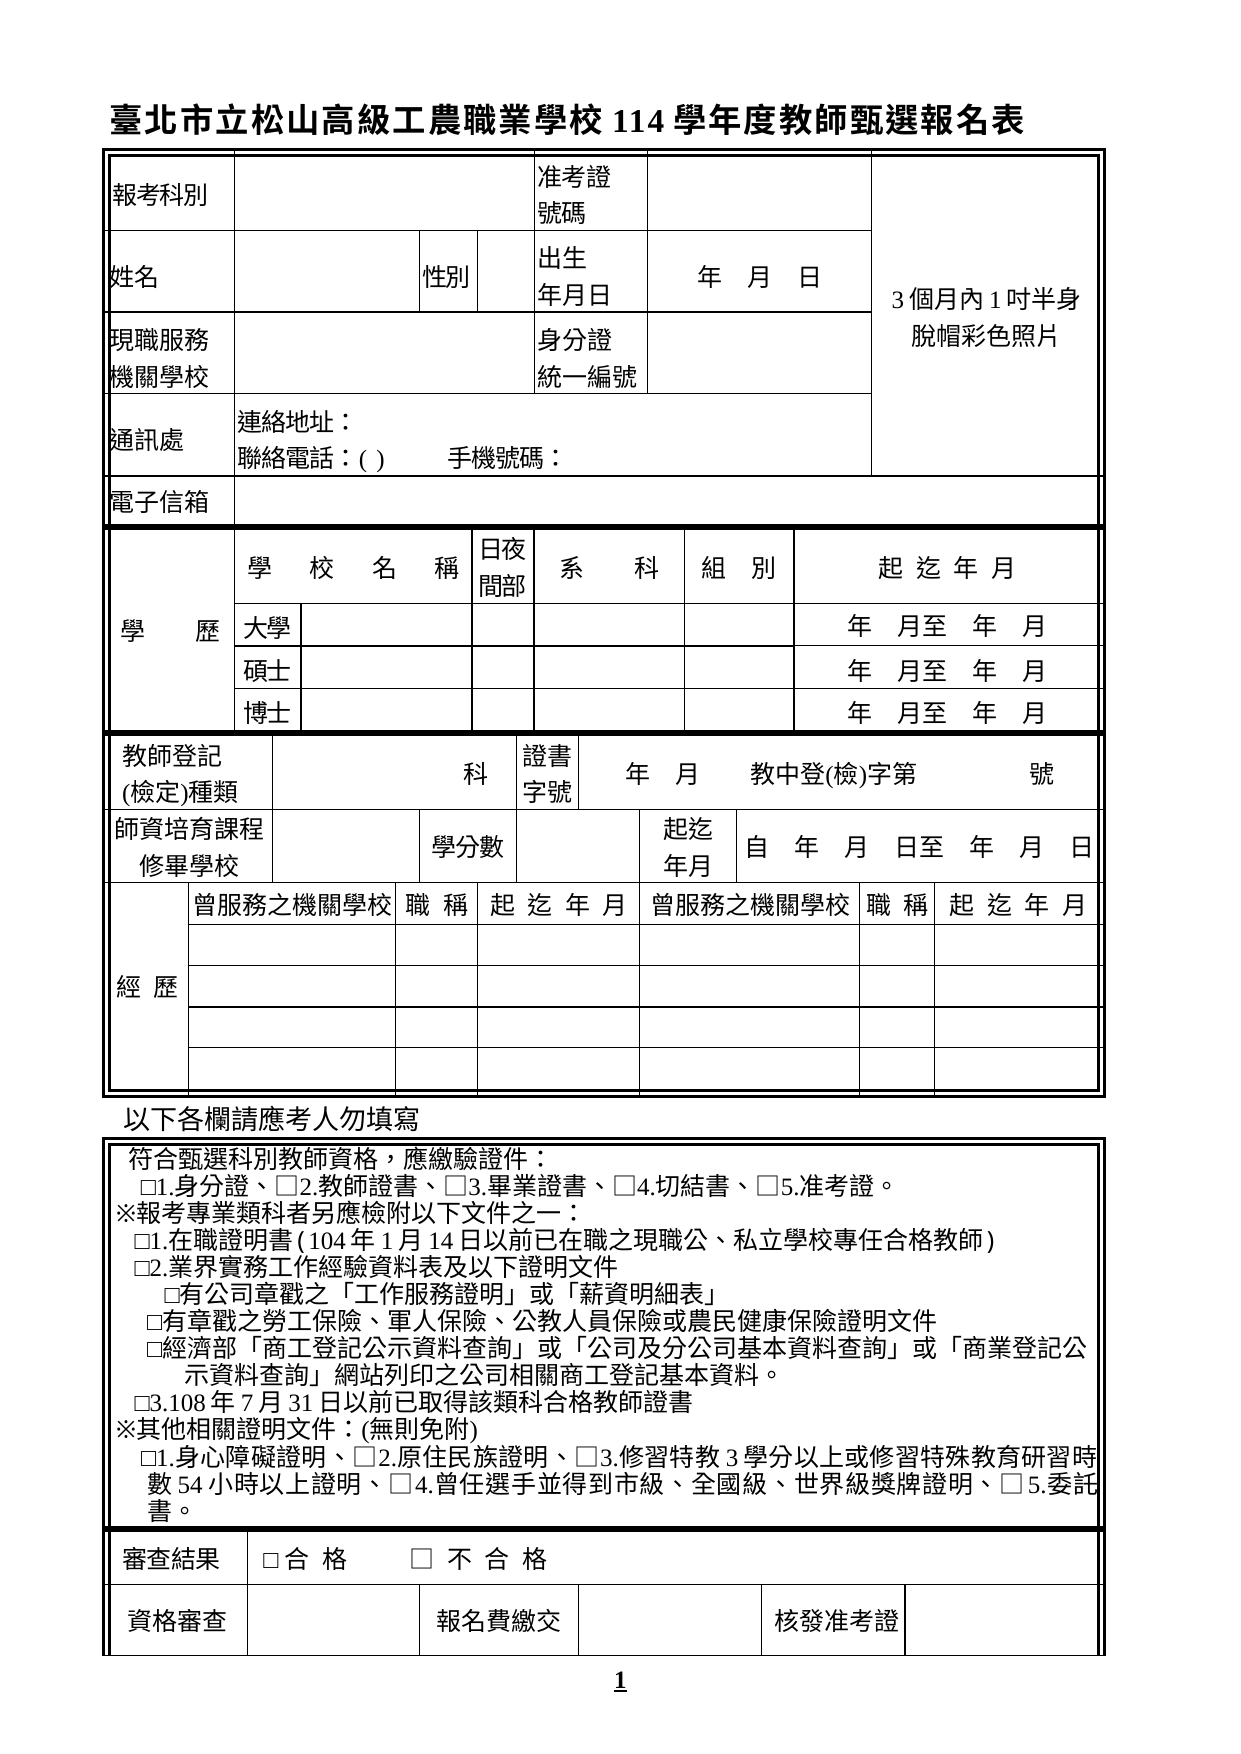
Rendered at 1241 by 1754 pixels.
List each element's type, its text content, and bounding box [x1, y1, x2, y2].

table_cell 姓名 [111, 231, 234, 311]
table_cell [535, 647, 684, 687]
table_cell [189, 966, 395, 1006]
table_cell 學 歷 [111, 530, 234, 730]
table_cell 審查結果 [111, 1532, 247, 1583]
table_cell [935, 1048, 1097, 1088]
table_cell [478, 1048, 639, 1088]
table_cell [302, 647, 471, 687]
table_cell [302, 604, 471, 645]
table_cell [235, 477, 1097, 524]
table_cell [640, 966, 859, 1006]
table_cell [235, 157, 534, 229]
table_cell 大學 [235, 604, 300, 645]
table_cell 核發准考證 [762, 1585, 904, 1655]
table_cell [273, 810, 419, 882]
table_cell 學分數 [420, 810, 516, 882]
table_header 臺北市立松山高級工農職業學校114學年度教師甄選報名表 [106, 89, 1101, 148]
table_cell 符合甄選科別教師資格，應繳驗證件： □1.身分證、□2.教師證書、□3.畢業證書、□4.切結書、□5.准考證。 ※報考專業類科者另應檢附以下文件之一： □1.在職證明書(104年1月14日以前已在職之現職公、私立學校專任合格教師) □2.業界實務工作經驗資料表及以下證明文件 □有公司章戳之「工作服務證明」或「薪資明細表」 □有章戳之勞工保險、軍人保險、公教人員保險或農民健康保險證明文件 □經濟部「商工登記公示資料查詢」或「公司及分公司基本資料查詢」或「商業登記公示資料查詢」網站列印之公司相關商工登記基本資料。 □3.108年7月31日以前已取得該類科合格教師證書 ※其他相關證明文件：(無則免附) □1.身心障礙證明、□2.原住民族證明、□3.修習特教3學分以上或修習特殊教育研習時數54小時以上證明、□4.曾任選手並得到市級、全國級、世界級獎牌證明、□5.委託書。 [106, 1140, 1101, 1526]
table_cell 起 迄 年 月 [795, 530, 1097, 602]
table_cell 出生 年月日 [535, 231, 647, 311]
table_cell 起 迄 年 月 [935, 883, 1097, 924]
table_cell 以下各欄請應考人勿填寫 [106, 1098, 1101, 1137]
table_cell [396, 925, 477, 965]
table_cell 職 稱 [396, 883, 477, 924]
table_cell 資格審查 [111, 1585, 247, 1655]
table_cell 曾服務之機關學校 [640, 883, 859, 924]
table_cell [106, 1089, 188, 1095]
table_cell 系 科 [535, 530, 684, 602]
table_cell 學 校 名 稱 [235, 530, 471, 602]
table_cell [473, 647, 533, 687]
table_cell [935, 1089, 1101, 1095]
table_cell [189, 925, 395, 965]
table_cell [648, 313, 871, 393]
table_cell [189, 1008, 395, 1047]
table_cell 博士 [235, 689, 300, 730]
table_cell 碩士 [235, 647, 300, 687]
table_cell 報考科別 [106, 151, 234, 229]
table_cell [640, 1008, 859, 1047]
table_cell 年 月至 年 月 [795, 689, 1097, 730]
table_cell [535, 604, 684, 645]
table_cell 證書字號 [517, 736, 578, 809]
table_cell [860, 925, 934, 965]
table_cell [640, 925, 859, 965]
table_cell [396, 1008, 477, 1047]
table_cell [535, 689, 684, 730]
table_cell [248, 1585, 419, 1655]
table_cell 經 歷 [111, 883, 188, 1088]
table_cell [935, 925, 1097, 965]
table_cell [906, 1585, 1097, 1655]
table_cell 報名費繳交 [420, 1585, 578, 1655]
table_cell 教師登記 (檢定)種類 [111, 736, 272, 809]
table_cell 師資培育課程修畢學校 [111, 810, 272, 882]
table_cell 准考證 號碼 [535, 157, 647, 229]
table_cell □ 合 格 □ 不 合 格 [248, 1532, 1097, 1583]
table_cell [685, 604, 793, 645]
table_cell [235, 231, 419, 311]
table_cell [648, 157, 871, 229]
table_cell 電子信箱 [111, 477, 234, 524]
table_cell [860, 966, 934, 1006]
table_cell [396, 966, 477, 1006]
table_cell [685, 647, 793, 687]
table_cell 年 月至 年 月 [795, 646, 1097, 687]
table_cell 連絡地址： 聯絡電話：( ) 手機號碼： [235, 394, 871, 475]
table_cell [935, 1008, 1097, 1047]
table_cell 起 迄 年 月 [478, 883, 639, 924]
table_cell 年 月 教中登(檢)字第 號 [579, 736, 1097, 809]
table_cell [473, 689, 533, 730]
table_cell 現職服務機關學校 [111, 313, 234, 393]
table_cell 自 年 月 日至 年 月 日 [737, 810, 1097, 882]
table_cell 起迄 年月 [640, 810, 736, 882]
table_cell [189, 1048, 395, 1088]
table_cell [517, 810, 639, 882]
table_cell [302, 689, 471, 730]
table_cell [473, 604, 533, 645]
table_cell [935, 966, 1097, 1006]
table_cell [579, 1585, 761, 1655]
table_cell [478, 1008, 639, 1047]
table_cell [640, 1048, 859, 1088]
table_cell 年 月至 年 月 [795, 604, 1097, 645]
table_cell [478, 966, 639, 1006]
table_cell [860, 1048, 934, 1088]
table_cell 組 別 [685, 530, 793, 602]
table_cell 曾服務之機關學校 [189, 883, 395, 924]
table_cell [685, 689, 793, 730]
table_cell 職 稱 [860, 883, 934, 924]
table_cell [860, 1008, 934, 1047]
table_cell 通訊處 [111, 394, 234, 475]
table_cell [478, 231, 534, 311]
table_cell 年 月 日 [648, 231, 871, 311]
table_cell 科 [273, 736, 516, 809]
table_cell [235, 313, 534, 393]
table_cell 性別 [420, 231, 477, 311]
table_cell [478, 925, 639, 965]
table_cell [396, 1048, 477, 1088]
table_cell 日夜 間部 [473, 530, 533, 602]
table_cell 3個月內1吋半身 脫帽彩色照片 [872, 151, 1101, 475]
table_cell 身分證 統一編號 [535, 313, 647, 393]
